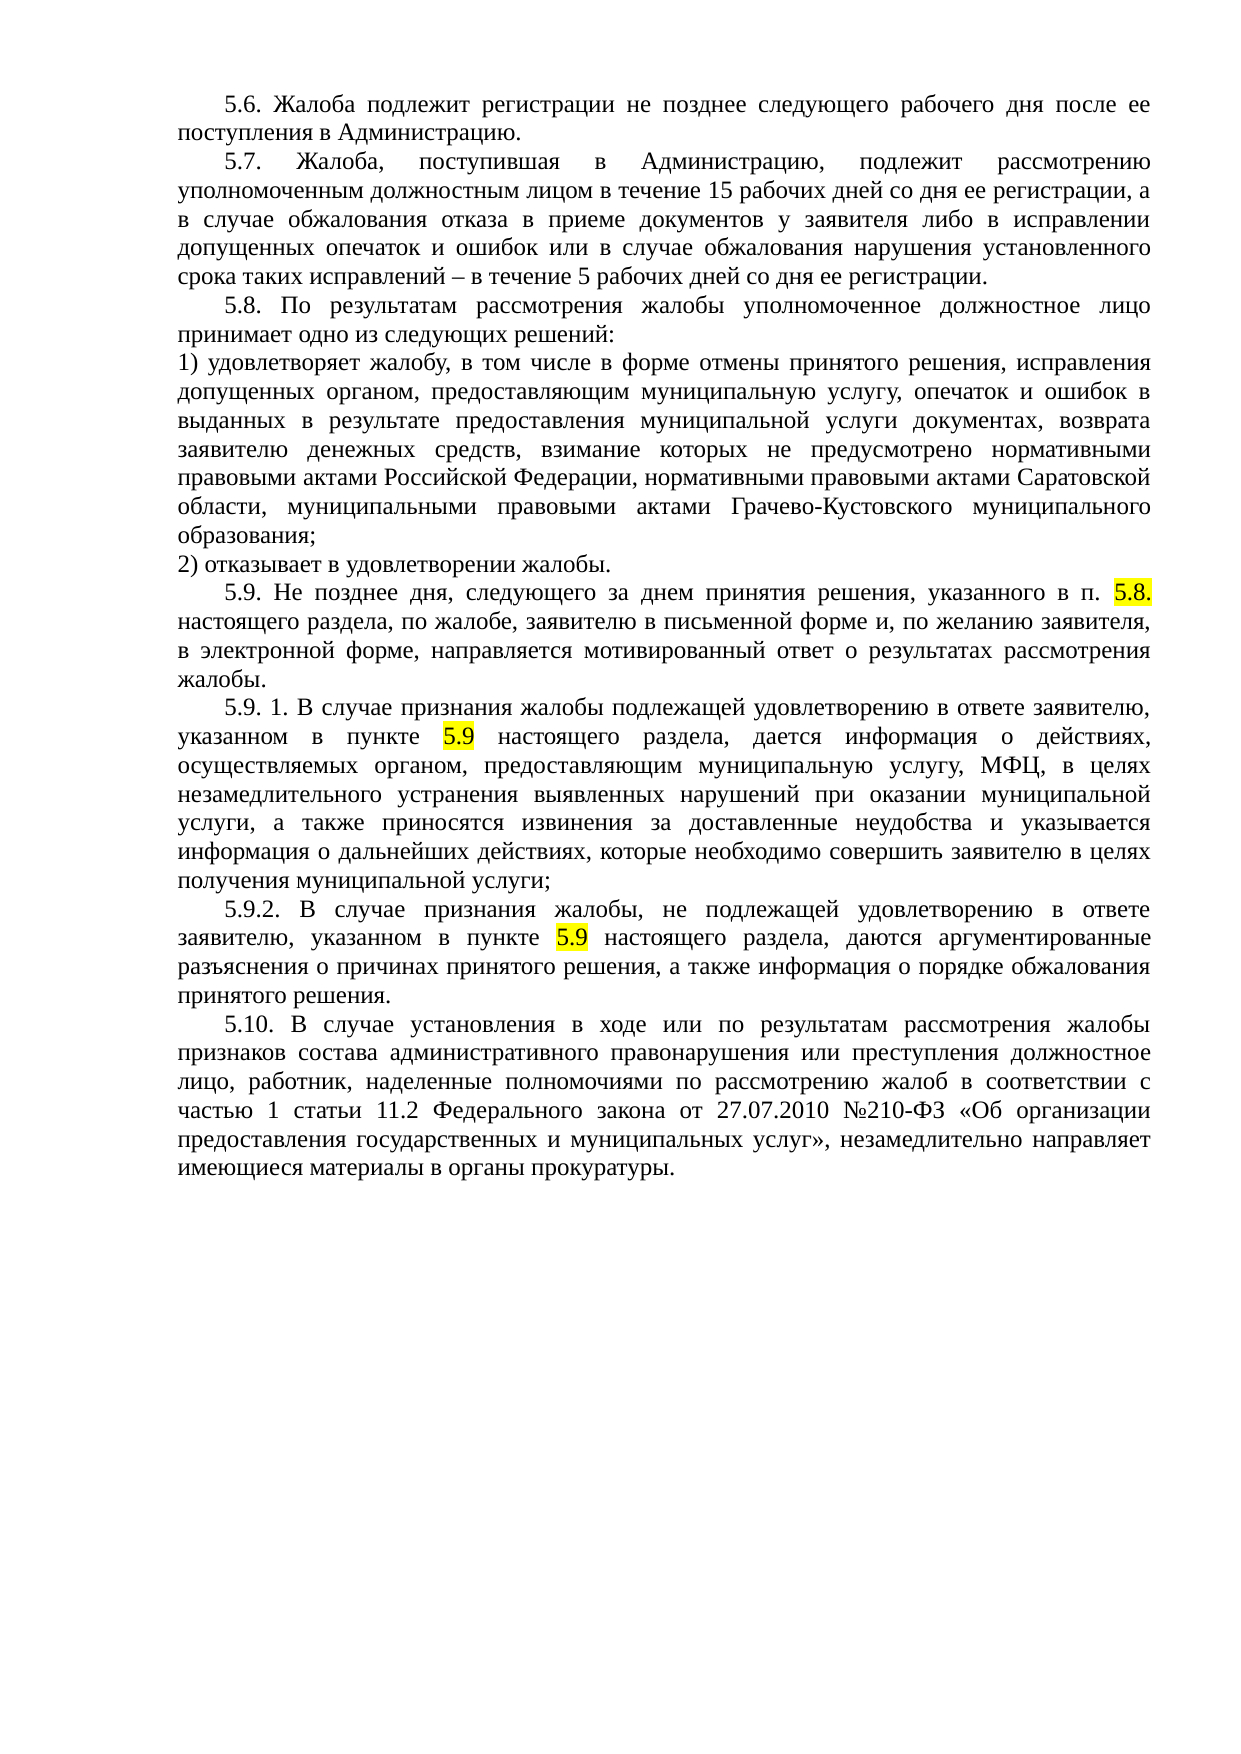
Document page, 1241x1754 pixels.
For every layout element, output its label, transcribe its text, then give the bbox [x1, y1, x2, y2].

text 5.6. Жалоба подлежит регистрации не позднее следующего рабочего дня после ее поступления в Администрацию. [177, 89, 1152, 146]
text 5.7. Жалоба, поступившая в Администрацию, подлежит рассмотрению уполномоченным должностным лицом в течение 15 рабочих дней со дня ее регистрации, а в случае обжалования отказа в приеме документов у заявителя либо в исправлении допущенных опечаток и ошибок или в случае обжалования нарушения установленного срока таких исправлений – в течение 5 рабочих дней со дня ее регистрации. [177, 146, 1152, 290]
text 1) удовлетворяет жалобу, в том числе в форме отмены принятого решения, исправления допущенных органом, предоставляющим муниципальную услугу, опечаток и ошибок в выданных в результате предоставления муниципальной услуги документах, возврата заявителю денежных средств, взимание которых не предусмотрено нормативными правовыми актами Российской Федерации, нормативными правовыми актами Саратовской области, муниципальными правовыми актами Грачево-Кустовского муниципального образования; [177, 347, 1152, 549]
text 5.9. 1. В случае признания жалобы подлежащей удовлетворению в ответе заявителю, указанном в пункте 5.9 настоящего раздела, дается информация о действиях, осуществляемых органом, предоставляющим муниципальную услугу, МФЦ, в целях незамедлительного устранения выявленных нарушений при оказании муниципальной услуги, а также приносятся извинения за доставленные неудобства и указывается информация о дальнейших действиях, которые необходимо совершить заявителю в целях получения муниципальной услуги; [177, 692, 1152, 894]
text 5.9.2. В случае признания жалобы, не подлежащей удовлетворению в ответе заявителю, указанном в пункте 5.9 настоящего раздела, даются аргументированные разъяснения о причинах принятого решения, а также информация о порядке обжалования принятого решения. [177, 894, 1152, 1009]
text 2) отказывает в удовлетворении жалобы. [177, 549, 1152, 577]
text 5.8. По результатам рассмотрения жалобы уполномоченное должностное лицо принимает одно из следующих решений: [177, 290, 1152, 347]
text 5.9. Не позднее дня, следующего за днем принятия решения, указанного в п. 5.8. настоящего раздела, по жалобе, заявителю в письменной форме и, по желанию заявителя, в электронной форме, направляется мотивированный ответ о результатах рассмотрения жалобы. [177, 577, 1152, 692]
text 5.10. В случае установления в ходе или по результатам рассмотрения жалобы признаков состава административного правонарушения или преступления должностное лицо, работник, наделенные полномочиями по рассмотрению жалоб в соответствии с частью 1 статьи 11.2 Федерального закона от 27.07.2010 №210-ФЗ «Об организации предоставления государственных и муниципальных услуг», незамедлительно направляет имеющиеся материалы в органы прокуратуры. [177, 1009, 1152, 1181]
